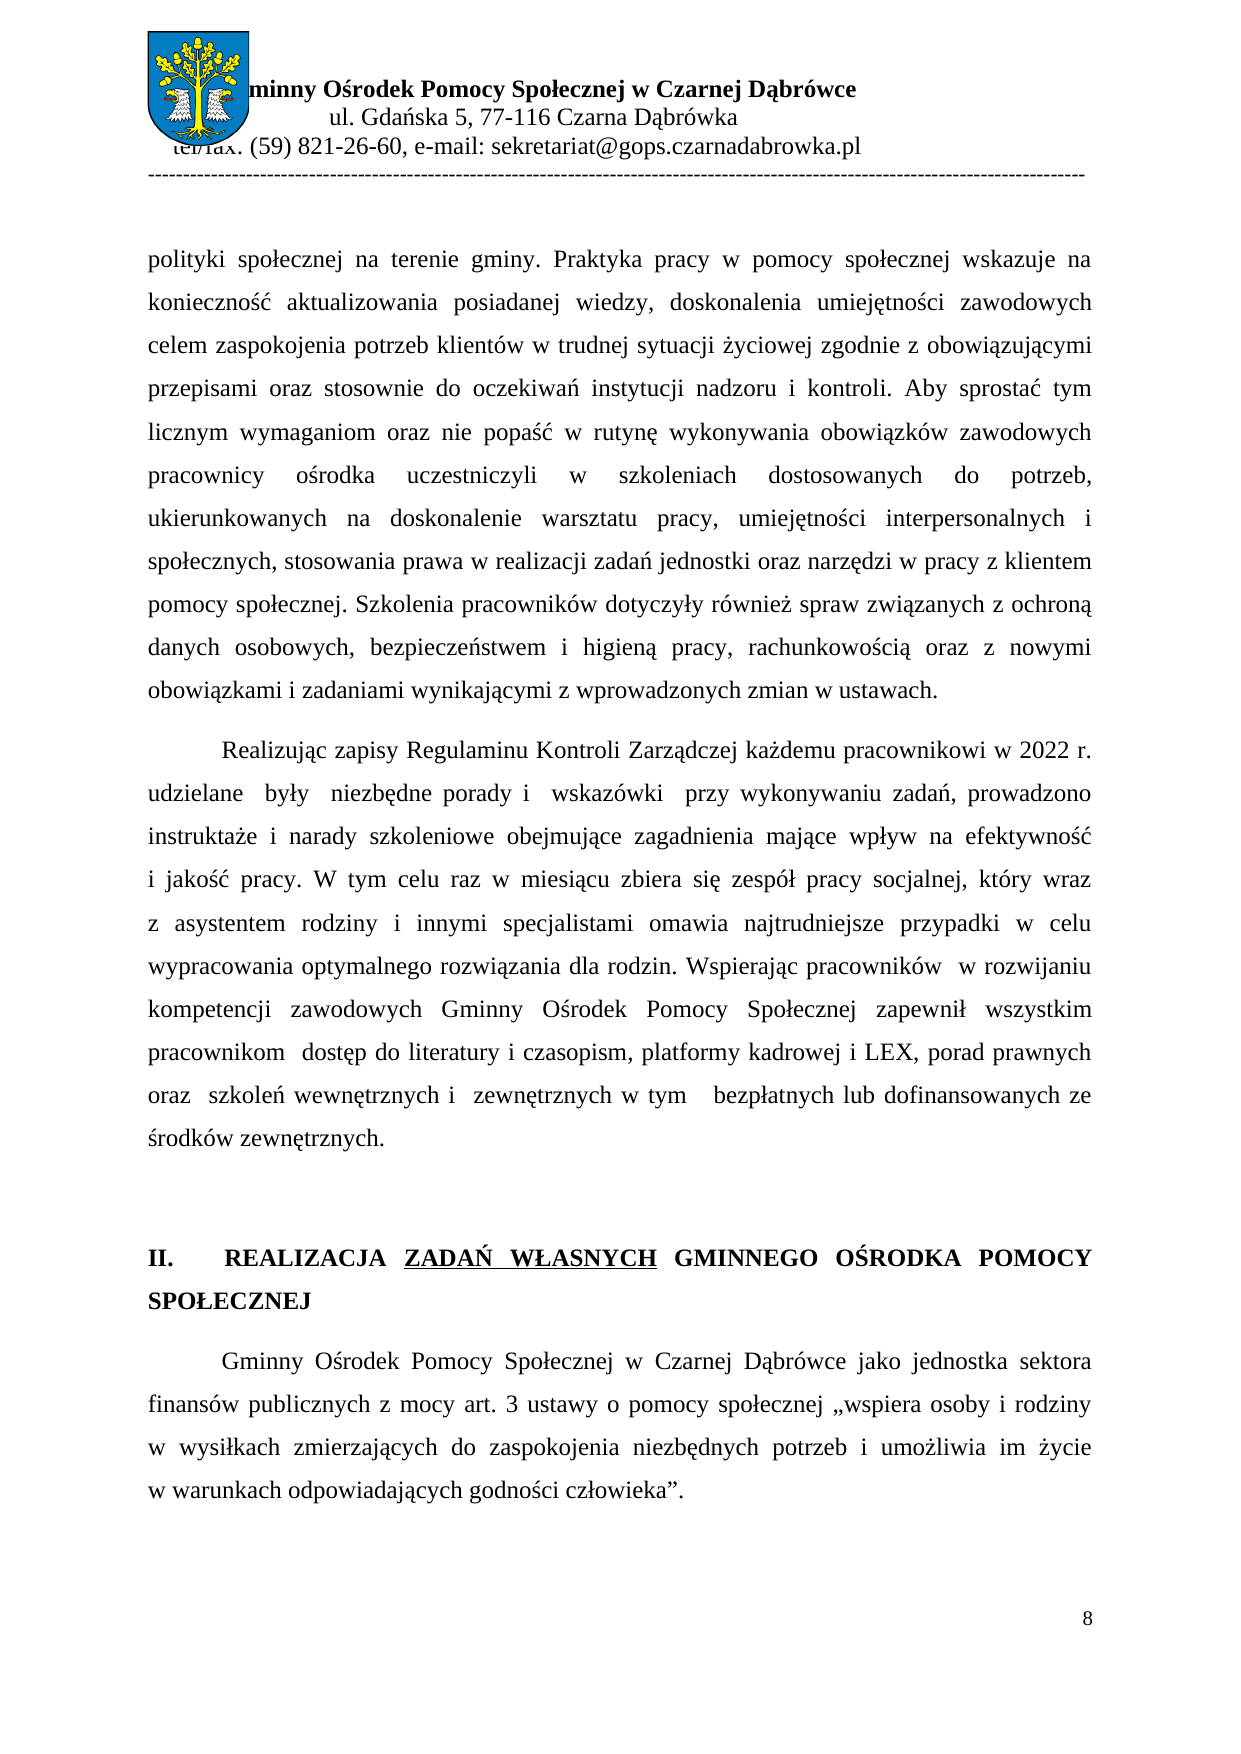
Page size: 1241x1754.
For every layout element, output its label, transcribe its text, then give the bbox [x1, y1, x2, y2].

text II. REALIZACJA ZADAŃ WŁASNYCH GMINNEGO OŚRODKA POMOCY SPOŁECZNEJ [148, 1243, 1093, 1315]
text Gminny Ośrodek Pomocy Społecznej w Czarnej Dąbrówce jako jednostka sektora finansów publicznych z mocy art. 3 ustawy o pomocy społecznej „wspiera osoby i rodziny w wysiłkach zmierzających do zaspokojenia niezbędnych potrzeb i umożliwia im życie w warunkach odpowiadających godności człowieka”. [148, 1346, 1093, 1504]
text Realizując zapisy Regulaminu Kontroli Zarządczej każdemu pracownikowi w 2022 r. udzielane były niezbędne porady i wskazówki przy wykonywaniu zadań, prowadzono instruktaże i narady szkoleniowe obejmujące zagadnienia mające wpływ na efektywność i jakość pracy. W tym celu raz w miesiącu zbiera się zespół pracy socjalnej, który wraz z asystentem rodziny i innymi specjalistami omawia najtrudniejsze przypadki w celu wypracowania optymalnego rozwiązania dla rodzin. Wspierając pracowników w rozwijaniu kompetencji zawodowych Gminny Ośrodek Pomocy Społecznej zapewnił wszystkim pracownikom dostęp do literatury i czasopism, platformy kadrowej i LEX, porad prawnych oraz szkoleń wewnętrznych i zewnętrznych w tym bezpłatnych lub dofinansowanych ze środków zewnętrznych. [148, 735, 1093, 1152]
text polityki społecznej na terenie gminy. Praktyka pracy w pomocy społecznej wskazuje na konieczność aktualizowania posiadanej wiedzy, doskonalenia umiejętności zawodowych celem zaspokojenia potrzeb klientów w trudnej sytuacji życiowej zgodnie z obowiązującymi przepisami oraz stosownie do oczekiwań instytucji nadzoru i kontroli. Aby sprostać tym licznym wymaganiom oraz nie popaść w rutynę wykonywania obowiązków zawodowych pracownicy ośrodka uczestniczyli w szkoleniach dostosowanych do potrzeb, ukierunkowanych na doskonalenie warsztatu pracy, umiejętności interpersonalnych i społecznych, stosowania prawa w realizacji zadań jednostki oraz narzędzi w pracy z klientem pomocy społecznej. Szkolenia pracowników dotyczyły również spraw związanych z ochroną danych osobowych, bezpieczeństwem i higieną pracy, rachunkowością oraz z nowymi obowiązkami i zadaniami wynikającymi z wprowadzonych zmian w ustawach. [148, 244, 1093, 704]
